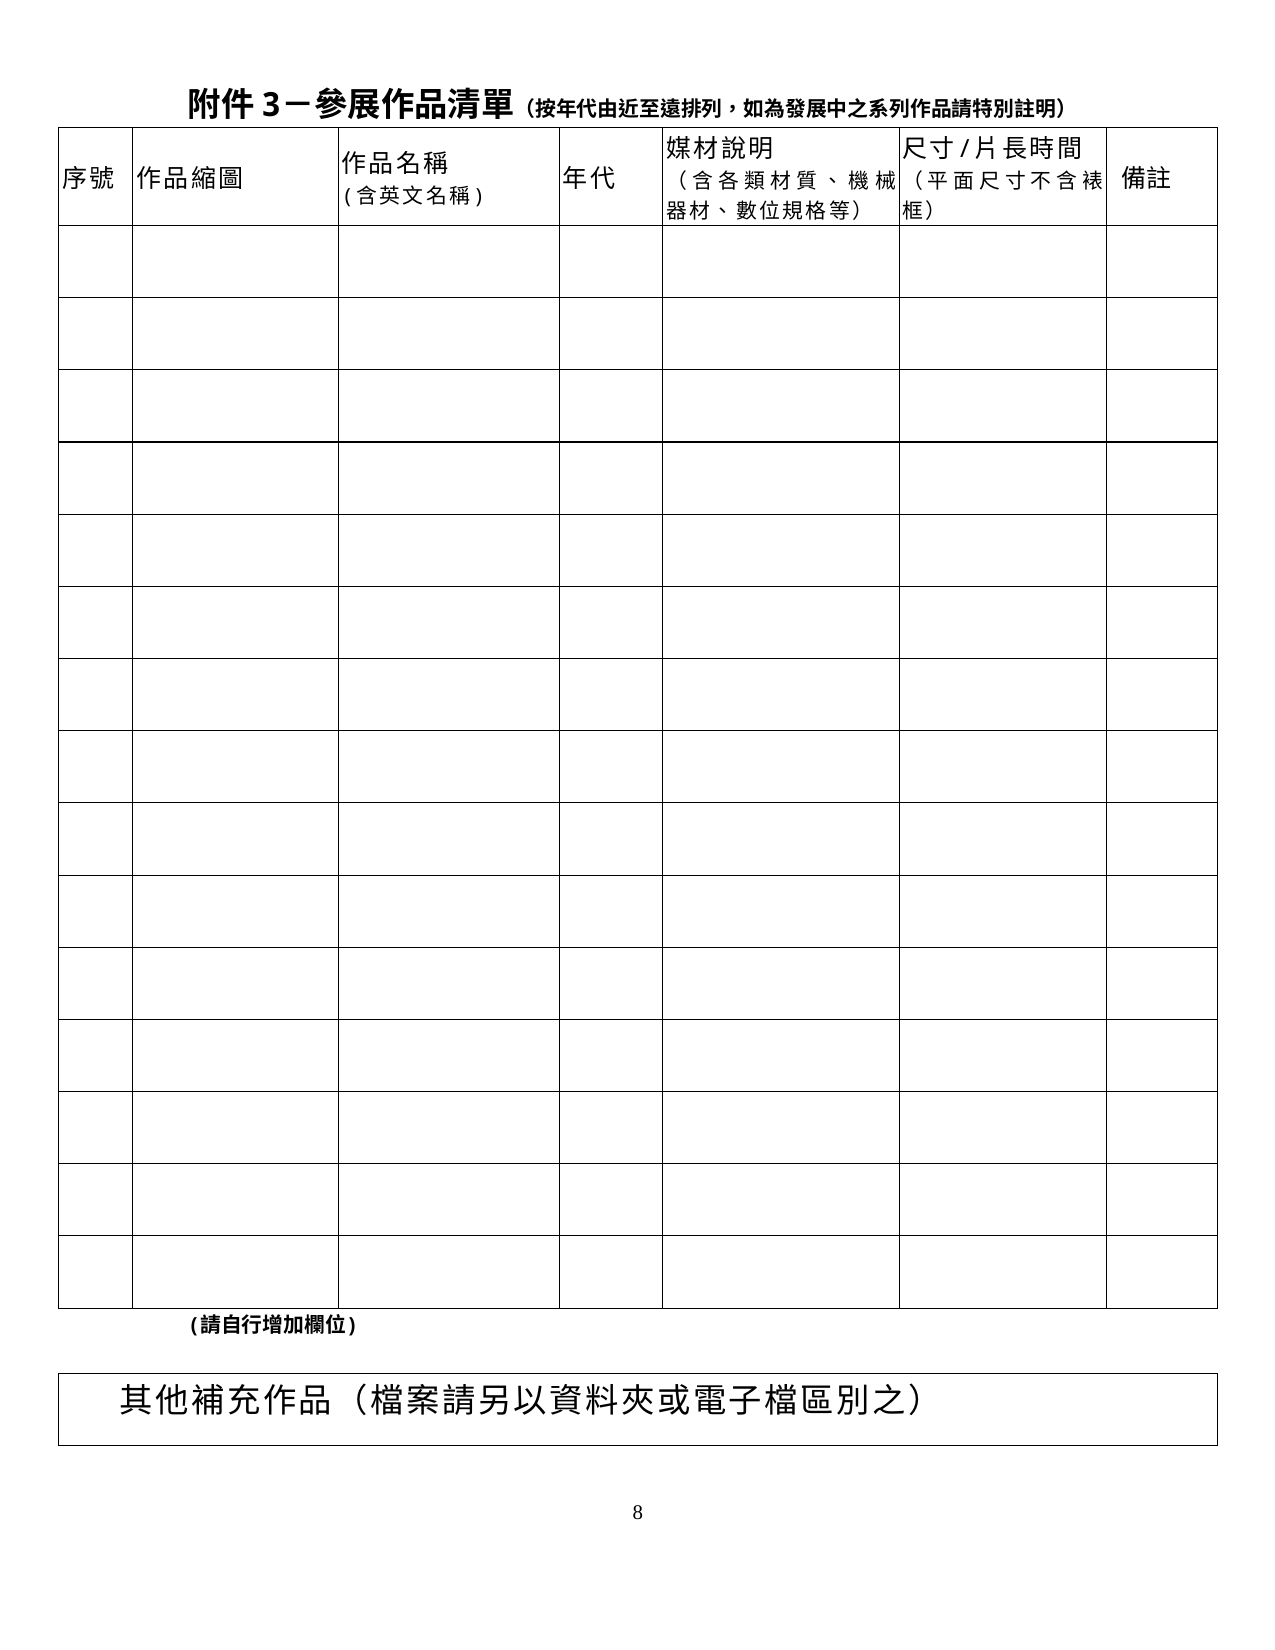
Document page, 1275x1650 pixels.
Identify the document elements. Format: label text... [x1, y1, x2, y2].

table_cell [1107, 803, 1217, 874]
table_header 尺寸/片長時間 （平面尺寸不含裱框） [900, 128, 1106, 225]
table_cell [900, 1164, 1106, 1235]
table_cell [133, 1164, 338, 1235]
table_cell [663, 587, 899, 658]
table_cell [59, 876, 132, 947]
table_cell [560, 443, 662, 513]
table_cell [133, 876, 338, 947]
table_cell [663, 1020, 899, 1091]
table_cell [663, 876, 899, 947]
table_cell [1107, 876, 1217, 947]
table_cell [339, 587, 559, 658]
table_cell [133, 370, 338, 441]
table_cell [560, 587, 662, 658]
table_cell [1107, 587, 1217, 658]
table_cell [1107, 731, 1217, 802]
table_cell [59, 731, 132, 802]
table_cell [59, 803, 132, 874]
table_cell [339, 948, 559, 1019]
table_cell [1107, 1020, 1217, 1091]
table_cell [59, 587, 132, 658]
table_cell [1107, 298, 1217, 369]
table_cell [1107, 948, 1217, 1019]
table_cell [133, 1092, 338, 1163]
table_cell [1107, 515, 1217, 586]
table_cell [339, 443, 559, 513]
table_cell [663, 515, 899, 586]
table_cell [339, 731, 559, 802]
table_cell [663, 731, 899, 802]
table_header 序號 [59, 128, 132, 225]
table_cell [900, 1020, 1106, 1091]
table_cell [133, 659, 338, 730]
table_cell [339, 659, 559, 730]
table_cell [900, 876, 1106, 947]
table_cell [1107, 659, 1217, 730]
table_cell [560, 948, 662, 1019]
table_cell [133, 731, 338, 802]
table_cell [1107, 443, 1217, 513]
table_cell [900, 443, 1106, 513]
table_cell [133, 226, 338, 297]
table_cell [900, 226, 1106, 297]
table_cell [560, 876, 662, 947]
table_cell [560, 226, 662, 297]
table_cell [560, 1092, 662, 1163]
table_cell [1107, 1236, 1217, 1308]
table_cell [59, 443, 132, 513]
table_cell [133, 803, 338, 874]
table_cell [1107, 1164, 1217, 1235]
table_cell [663, 370, 899, 441]
table_cell [1107, 370, 1217, 441]
table_cell [59, 948, 132, 1019]
table_header 年代 [560, 128, 662, 225]
table_cell [133, 515, 338, 586]
table_cell [59, 298, 132, 369]
table_cell [59, 659, 132, 730]
table_cell [663, 1092, 899, 1163]
table_cell [560, 515, 662, 586]
table_cell [900, 370, 1106, 441]
table_cell [339, 876, 559, 947]
table_cell [59, 226, 132, 297]
table_cell [133, 587, 338, 658]
table_cell [900, 948, 1106, 1019]
table_cell [560, 659, 662, 730]
table_cell [663, 948, 899, 1019]
table_cell [900, 731, 1106, 802]
table_cell [59, 515, 132, 586]
table_cell [339, 803, 559, 874]
table_cell [900, 803, 1106, 874]
table_cell [560, 298, 662, 369]
table_cell [663, 803, 899, 874]
table_cell [560, 1164, 662, 1235]
table_header 作品名稱 (含英文名稱) [339, 128, 559, 225]
table_cell [339, 1020, 559, 1091]
table_header 作品縮圖 [133, 128, 338, 225]
table_cell [339, 370, 559, 441]
table_cell [900, 515, 1106, 586]
table_cell [1107, 226, 1217, 297]
table_cell [900, 298, 1106, 369]
table_cell [133, 1020, 338, 1091]
table_cell [59, 370, 132, 441]
table_cell [1107, 1092, 1217, 1163]
table_cell [900, 587, 1106, 658]
table_cell [663, 659, 899, 730]
table_cell [663, 1236, 899, 1308]
table_cell [133, 298, 338, 369]
table_cell [663, 443, 899, 513]
table_cell [59, 1164, 132, 1235]
table_cell [339, 298, 559, 369]
table_header 其他補充作品（檔案請另以資料夾或電子檔區別之） [59, 1374, 1217, 1445]
table_cell [560, 1236, 662, 1308]
table_cell [560, 370, 662, 441]
table_cell [133, 443, 338, 513]
text (請自行增加欄位) [187, 1309, 1087, 1339]
table_cell [339, 515, 559, 586]
table_cell [663, 298, 899, 369]
table_header 媒材說明 （含各類材質、機械器材、數位規格等） [663, 128, 899, 225]
table_cell [59, 1092, 132, 1163]
table_cell [59, 1236, 132, 1308]
table_cell [560, 803, 662, 874]
table_cell [900, 1092, 1106, 1163]
table_cell [339, 226, 559, 297]
table_cell [900, 659, 1106, 730]
table_cell [133, 948, 338, 1019]
table_cell [560, 731, 662, 802]
table_cell [900, 1236, 1106, 1308]
table_cell [339, 1164, 559, 1235]
table_cell [133, 1236, 338, 1308]
table_cell [339, 1092, 559, 1163]
table_cell [339, 1236, 559, 1308]
table_cell [59, 1020, 132, 1091]
text 附件3－參展作品清單（按年代由近至遠排列，如為發展中之系列作品請特別註明） [187, 75, 1087, 127]
table_cell [663, 1164, 899, 1235]
table_cell [663, 226, 899, 297]
table_cell [560, 1020, 662, 1091]
table_header 備註 [1107, 128, 1217, 225]
